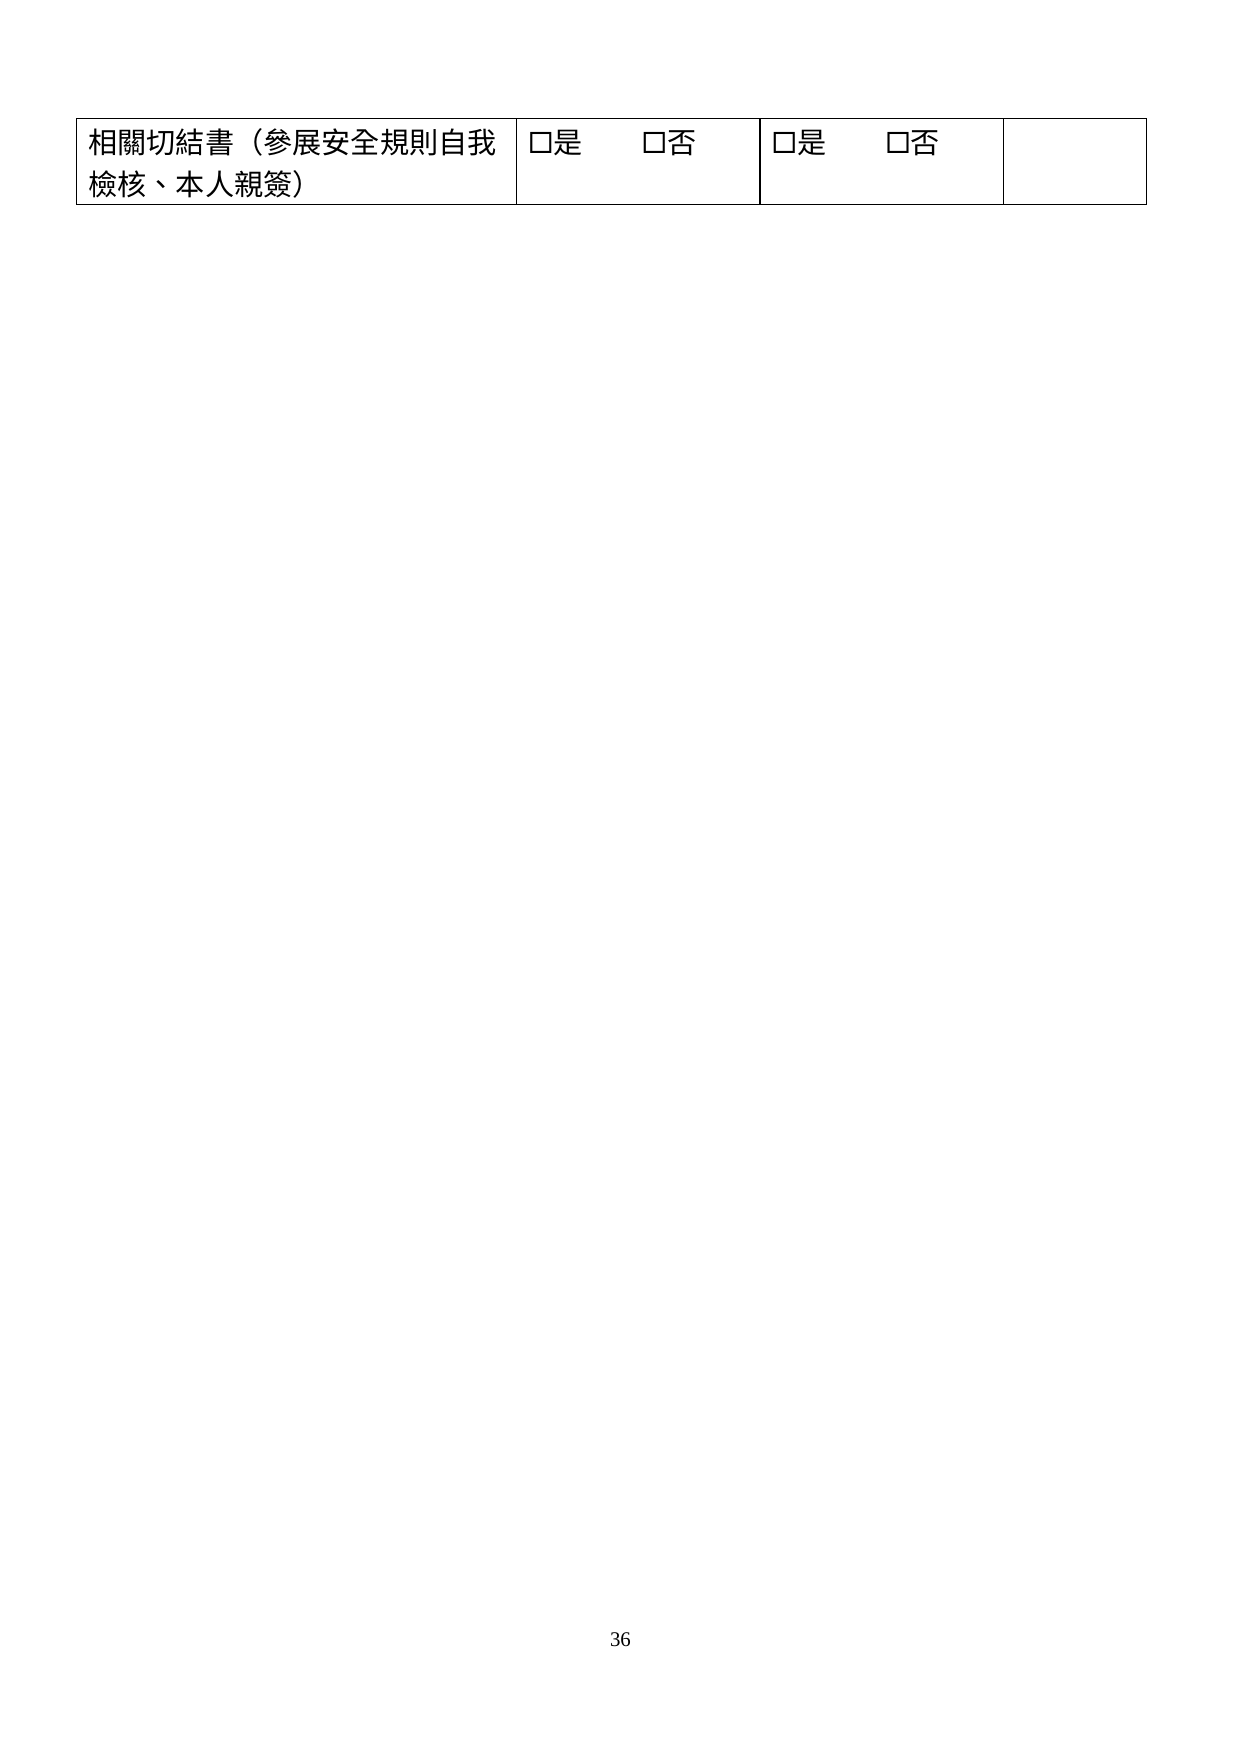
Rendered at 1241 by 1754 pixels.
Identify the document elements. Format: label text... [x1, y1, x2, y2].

table_cell 相關切結書（參展安全規則自我檢核、本人親簽） [77, 119, 516, 204]
table_cell 是 否 [517, 119, 759, 204]
table_cell [1004, 119, 1146, 204]
table_cell 是 否 [761, 119, 1003, 204]
